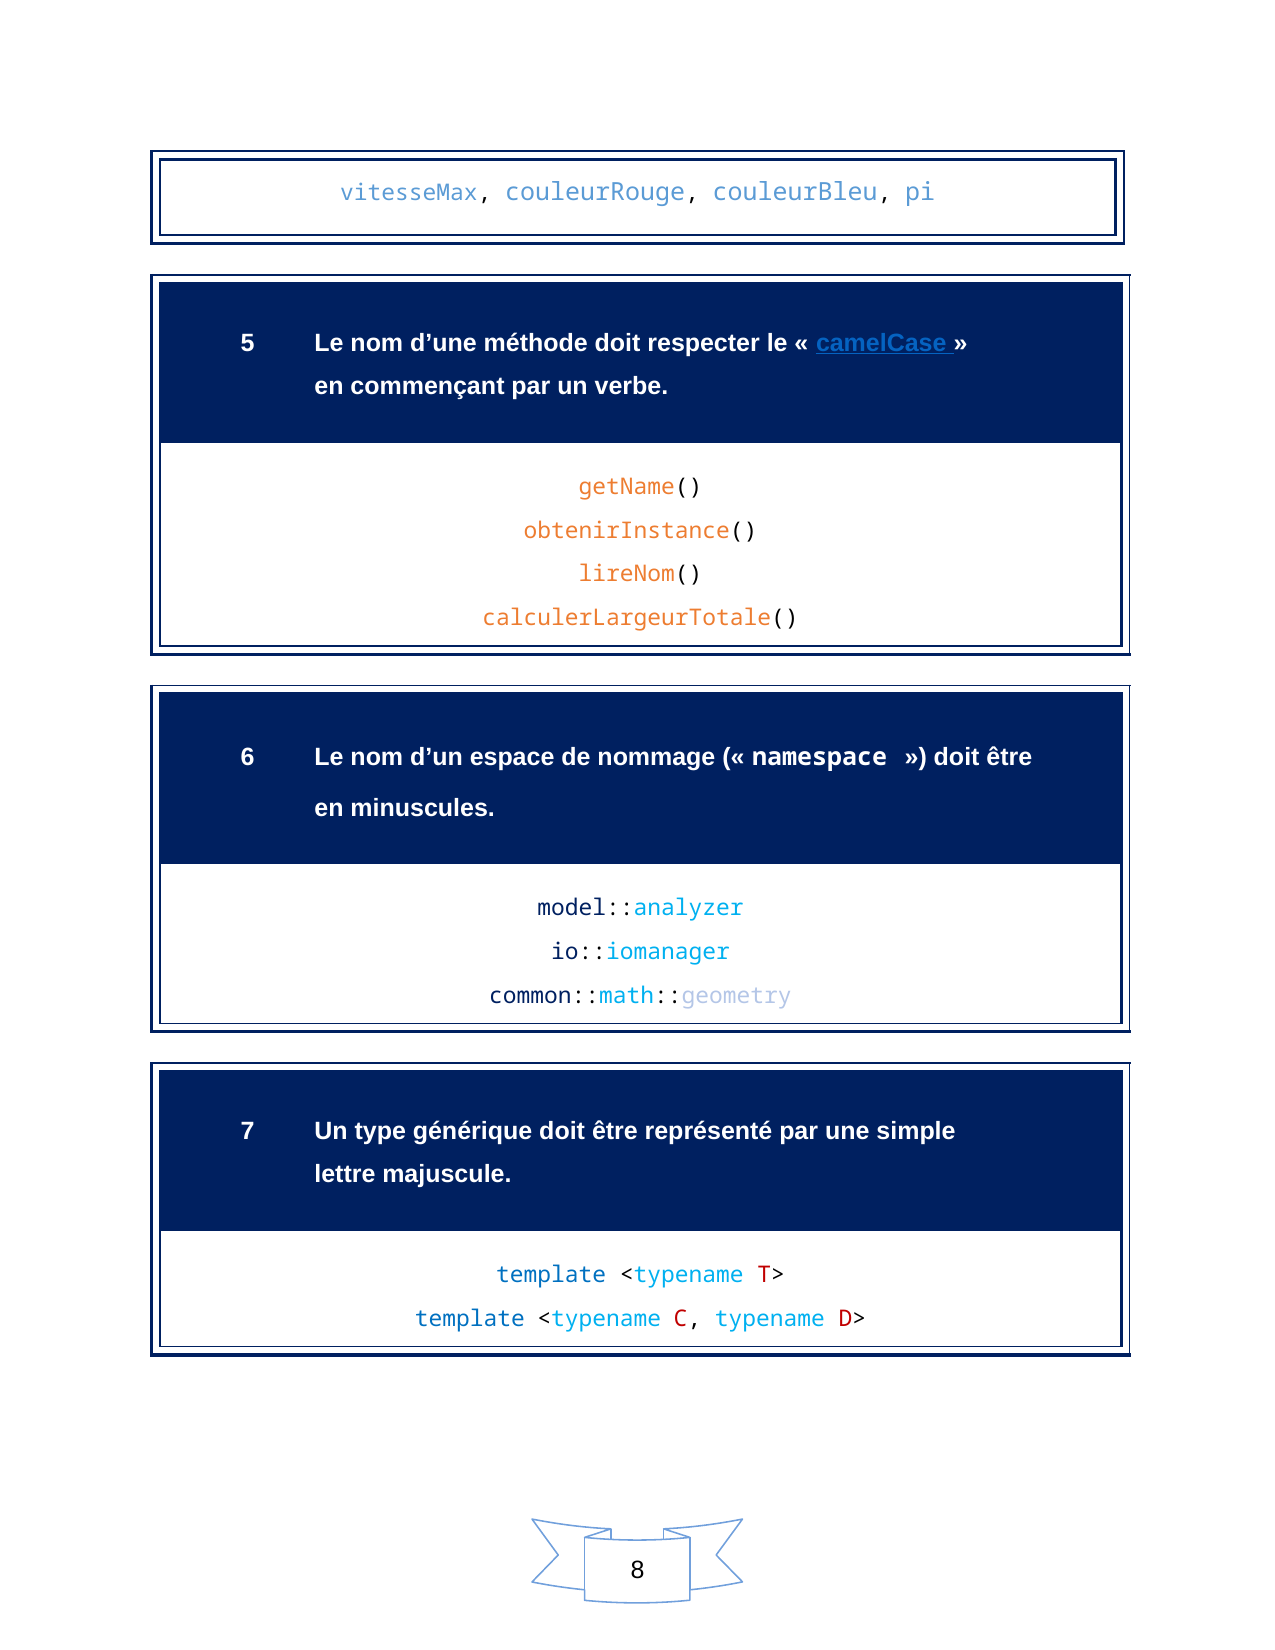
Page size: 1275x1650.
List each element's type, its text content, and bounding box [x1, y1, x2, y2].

table_header vitesseMax, couleurRouge, couleurBleu, pi [155, 152, 1119, 234]
table_header 5 Le nom d’une méthode doit respecter le « camelCase » en commençant par un verbe. getName() obtenirInstance() lireNom() calculerLargeurTotale() [155, 276, 1125, 645]
table_header 7 Un type générique doit être représenté par une simple lettre majuscule. template <typename T> template <typename C, typename D> [155, 1064, 1125, 1346]
table_header 6 Le nom d’un espace de nommage (« namespace ») doit être en minuscules. model::analyzer io::iomanager common::math::geometry [155, 686, 1125, 1022]
